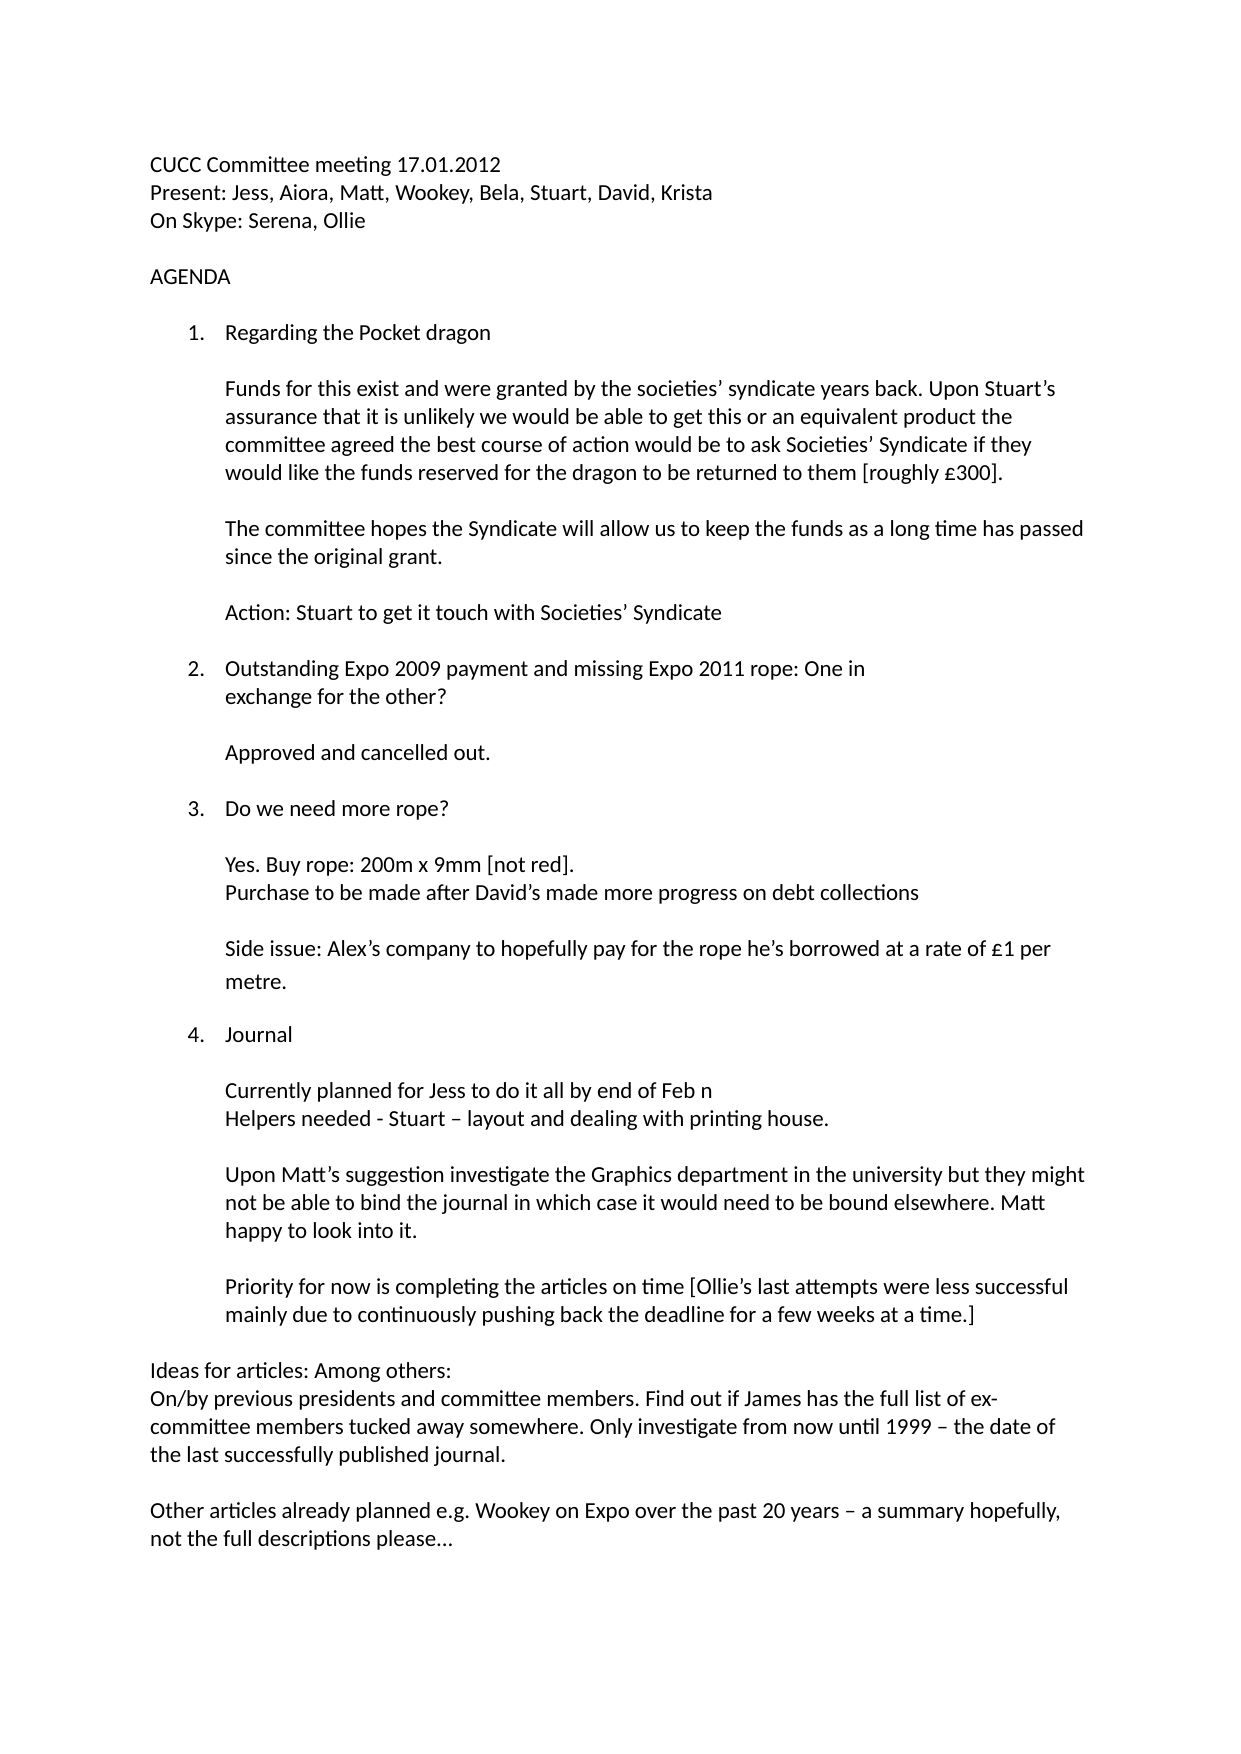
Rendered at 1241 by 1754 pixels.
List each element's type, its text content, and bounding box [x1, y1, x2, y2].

list Outstanding Expo 2009 payment and missing Expo 2011 rope: One in [187, 654, 1090, 682]
list Do we need more rope? [187, 794, 1090, 822]
text Present: Jess, Aiora, Matt, Wookey, Bela, Stuart, David, Krista [150, 178, 1090, 206]
text Upon Matt’s suggestion investigate the Graphics department in the university but they might not be able to bind the journal in which case it would need to be bound elsewhere. Matt happy to look into it. [225, 1160, 1090, 1244]
text On Skype: Serena, Ollie [150, 206, 1090, 234]
list exchange for the other? [225, 682, 1090, 710]
text Currently planned for Jess to do it all by end of Feb n [225, 1076, 1090, 1104]
text On/by previous presidents and committee members. Find out if James has the full list of ex-committee members tucked away somewhere. Only investigate from now until 1999 – the date of the last successfully published journal. [150, 1384, 1090, 1468]
list Journal [187, 1020, 1090, 1048]
text Action: Stuart to get it touch with Societies’ Syndicate [150, 598, 1090, 626]
text Other articles already planned e.g. Wookey on Expo over the past 20 years – a summary hopefully, not the full descriptions please... [150, 1496, 1090, 1552]
text Priority for now is completing the articles on time [Ollie’s last attempts were less successful mainly due to continuously pushing back the deadline for a few weeks at a time.] [225, 1272, 1090, 1328]
list Side issue: Alex’s company to hopefully pay for the rope he’s borrowed at a rate of £1 per metre. [225, 934, 1090, 995]
text Yes. Buy rope: 200m x 9mm [not red]. [225, 851, 1090, 878]
text CUCC Committee meeting 17.01.2012 [150, 150, 1090, 178]
text AGENDA [150, 262, 1090, 290]
text The committee hopes the Syndicate will allow us to keep the funds as a long time has passed since the original grant. [225, 514, 1090, 570]
text Helpers needed - Stuart – layout and dealing with printing house. [225, 1104, 1090, 1132]
text Funds for this exist and were granted by the societies’ syndicate years back. Upon Stuart’s assurance that it is unlikely we would be able to get this or an equivalent product the committee agreed the best course of action would be to ask Societies’ Syndicate if they would like the funds reserved for the dragon to be returned to them [roughly £300]. [225, 374, 1090, 486]
text Purchase to be made after David’s made more progress on debt collections [225, 878, 1090, 907]
list Approved and cancelled out. [225, 738, 1090, 766]
text Ideas for articles: Among others: [150, 1356, 1090, 1384]
list Regarding the Pocket dragon [187, 318, 1090, 346]
